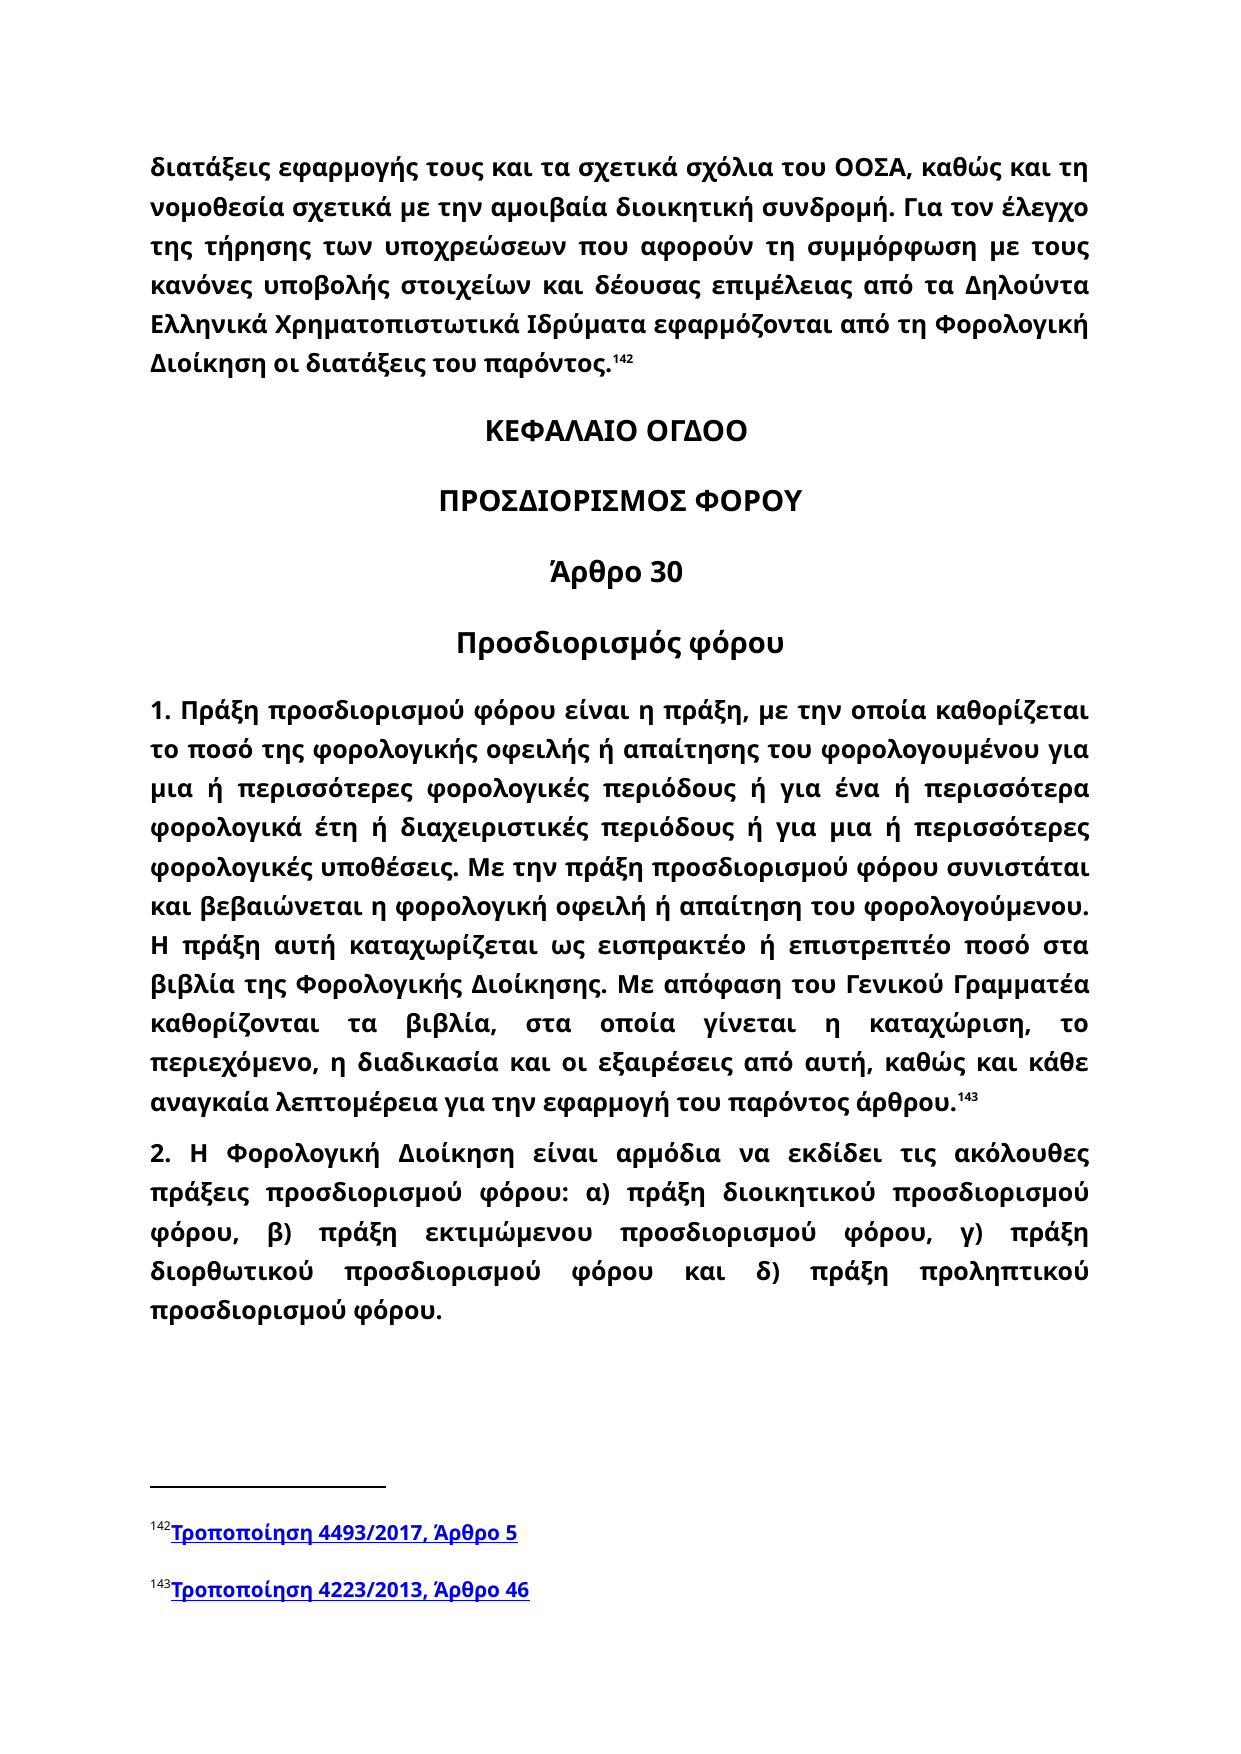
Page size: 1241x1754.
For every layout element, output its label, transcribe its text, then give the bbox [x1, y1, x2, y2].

text διατάξεις εφαρμογής τους και τα σχετικά σχόλια του ΟΟΣΑ, καθώς και τη νομοθεσία σχετικά με την αμοιβαία διοικητική συνδρομή. Για τον έλεγχο της τήρησης των υποχρεώσεων που αφορούν τη συμμόρφωση με τους κανόνες υποβολής στοιχείων και δέουσας επιμέλειας από τα Δηλούντα Ελληνικά Χρηματοπιστωτικά Ιδρύματα εφαρμόζονται από τη Φορολογική Διοίκηση οι διατάξεις του παρόντος. [150, 150, 1090, 380]
subtitle ΠΡΟΣΔΙΟΡΙΣΜΟΣ ΦΟΡΟΥ [150, 481, 1090, 520]
subtitle ΚΕΦΑΛΑΙΟ ΟΓΔΟΟ [150, 410, 1090, 450]
text Τροποποίηση 4223/2013, Άρθρο 46 [150, 1576, 1090, 1604]
text Τροποποίηση 4493/2017, Άρθρο 5 [150, 1518, 1090, 1546]
text 2. Η Φορολογική Διοίκηση είναι αρμόδια να εκδίδει τις ακόλουθες πράξεις προσδιορισμού φόρου: α) πράξη διοικητικού προσδιορισμού φόρου, β) πράξη εκτιμώμενου προσδιορισμού φόρου, γ) πράξη διορθωτικού προσδιορισμού φόρου και δ) πράξη προληπτικού προσδιορισμού φόρου. [150, 1136, 1090, 1327]
subtitle Προσδιορισμός φόρου [150, 622, 1090, 662]
text 1. Πράξη προσδιορισμού φόρου είναι η πράξη, με την οποία καθορίζεται το ποσό της φορολογικής οφειλής ή απαίτησης του φορολογουμένου για μια ή περισσότερες φορολογικές περιόδους ή για ένα ή περισσότερα φορολογικά έτη ή διαχειριστικές περιόδους ή για μια ή περισσότερες φορολογικές υποθέσεις. Με την πράξη προσδιορισμού φόρου συνιστάται και βεβαιώνεται η φορολογική οφειλή ή απαίτηση του φορολογούμενου. Η πράξη αυτή καταχωρίζεται ως εισπρακτέο ή επιστρεπτέο ποσό στα βιβλία της Φορολογικής Διοίκησης. Με απόφαση του Γενικού Γραμματέα καθορίζονται τα βιβλία, στα οποία γίνεται η καταχώριση, το περιεχόμενο, η διαδικασία και οι εξαιρέσεις από αυτή, καθώς και κάθε αναγκαία λεπτομέρεια για την εφαρμογή του παρόντος άρθρου. [150, 692, 1090, 1118]
subtitle Άρθρο 30 [150, 551, 1090, 591]
